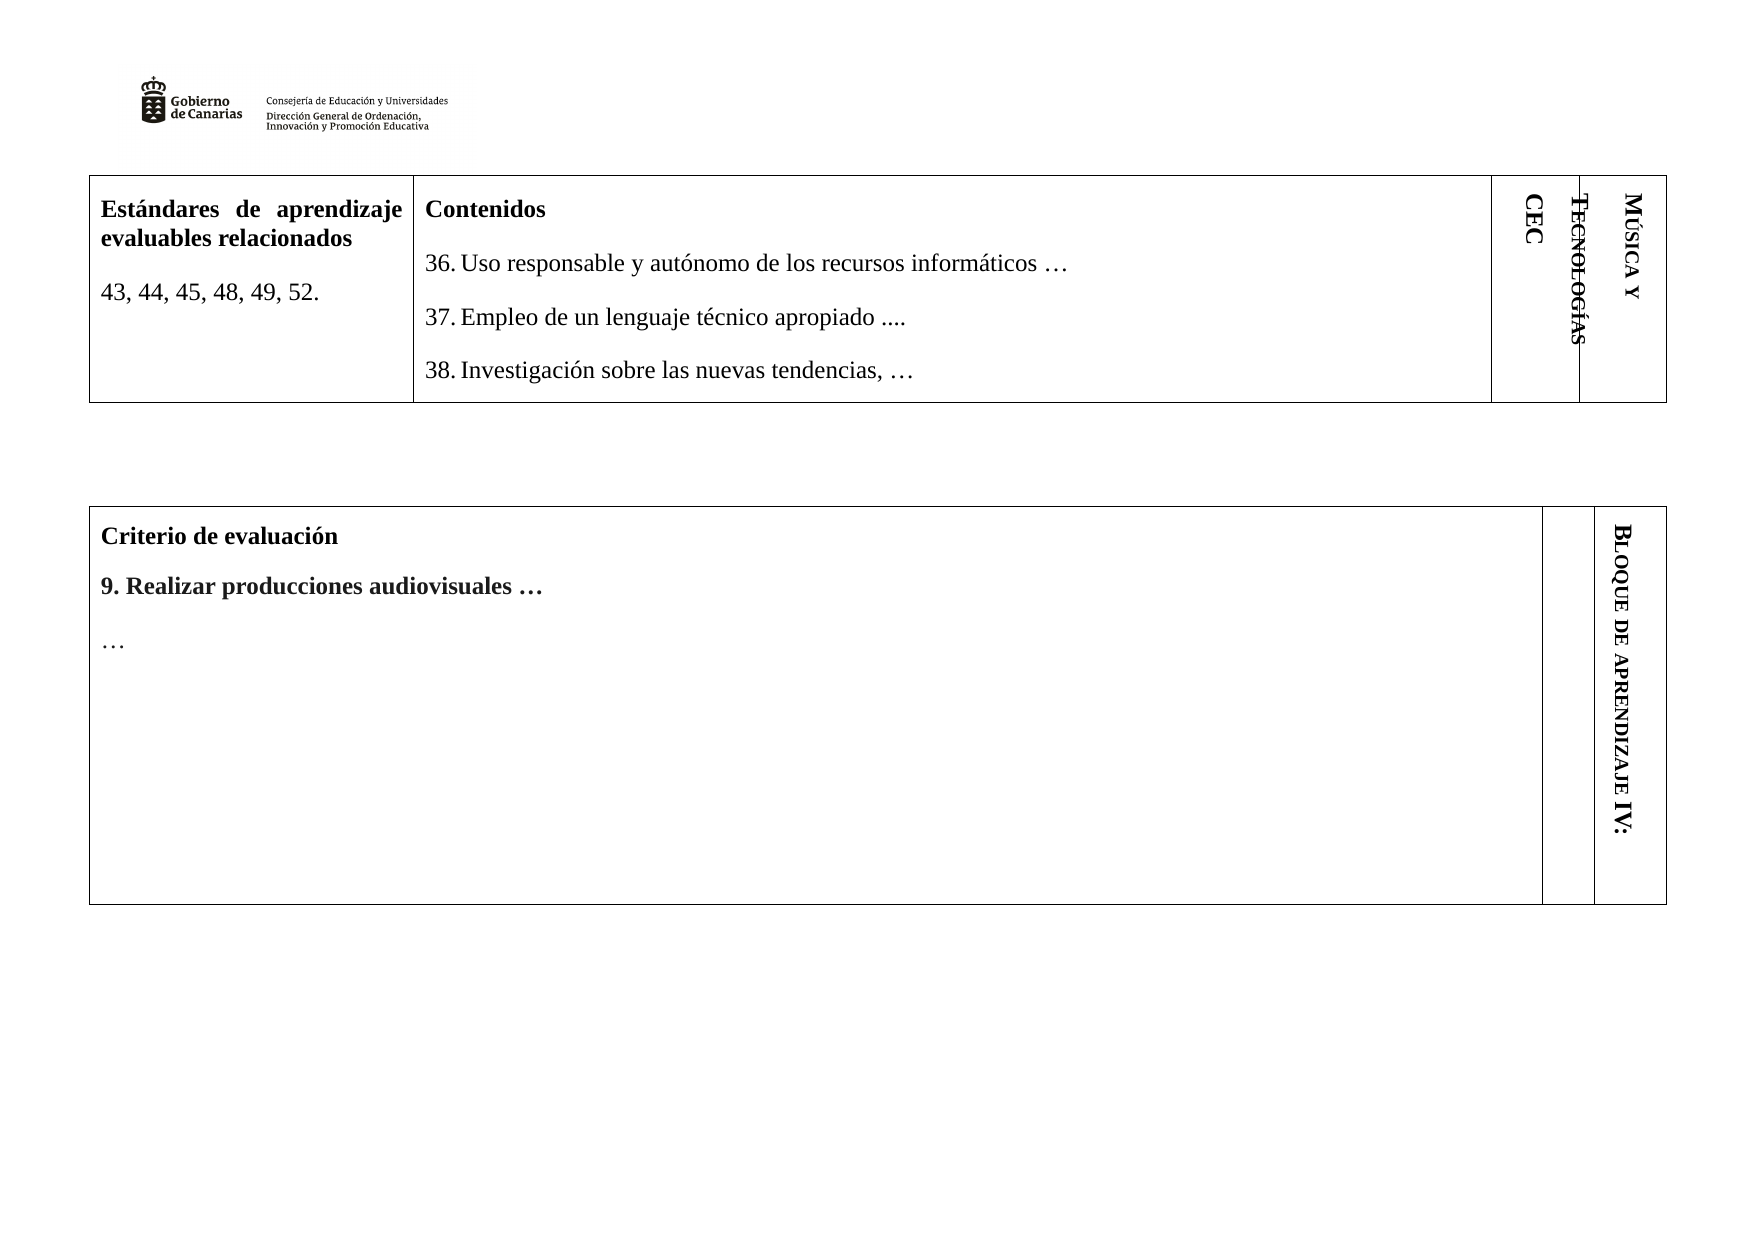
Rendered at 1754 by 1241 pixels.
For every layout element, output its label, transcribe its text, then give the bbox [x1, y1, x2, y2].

table_header Competencias: CL, CMCT, CD, CEC [1492, 176, 1579, 402]
table_header Bloque de aprendizaje IV: [1595, 507, 1666, 903]
table_header Criterio de evaluación 9. Realizar producciones audiovisuales … … [90, 507, 1542, 903]
table_header [1543, 507, 1594, 903]
table_cell Contenidos Uso responsable y autónomo de los recursos informáticos … Empleo de un lenguaje técnico apropiado .... Investigación sobre las nuevas tendencias, … [414, 176, 1491, 402]
table_cell Estándares de aprendizaje evaluables relacionados 43, 44, 45, 48, 49, 52. [90, 176, 413, 402]
table_header Bloque de aprendizaje IV: Música y Tecnologías [1580, 176, 1666, 402]
